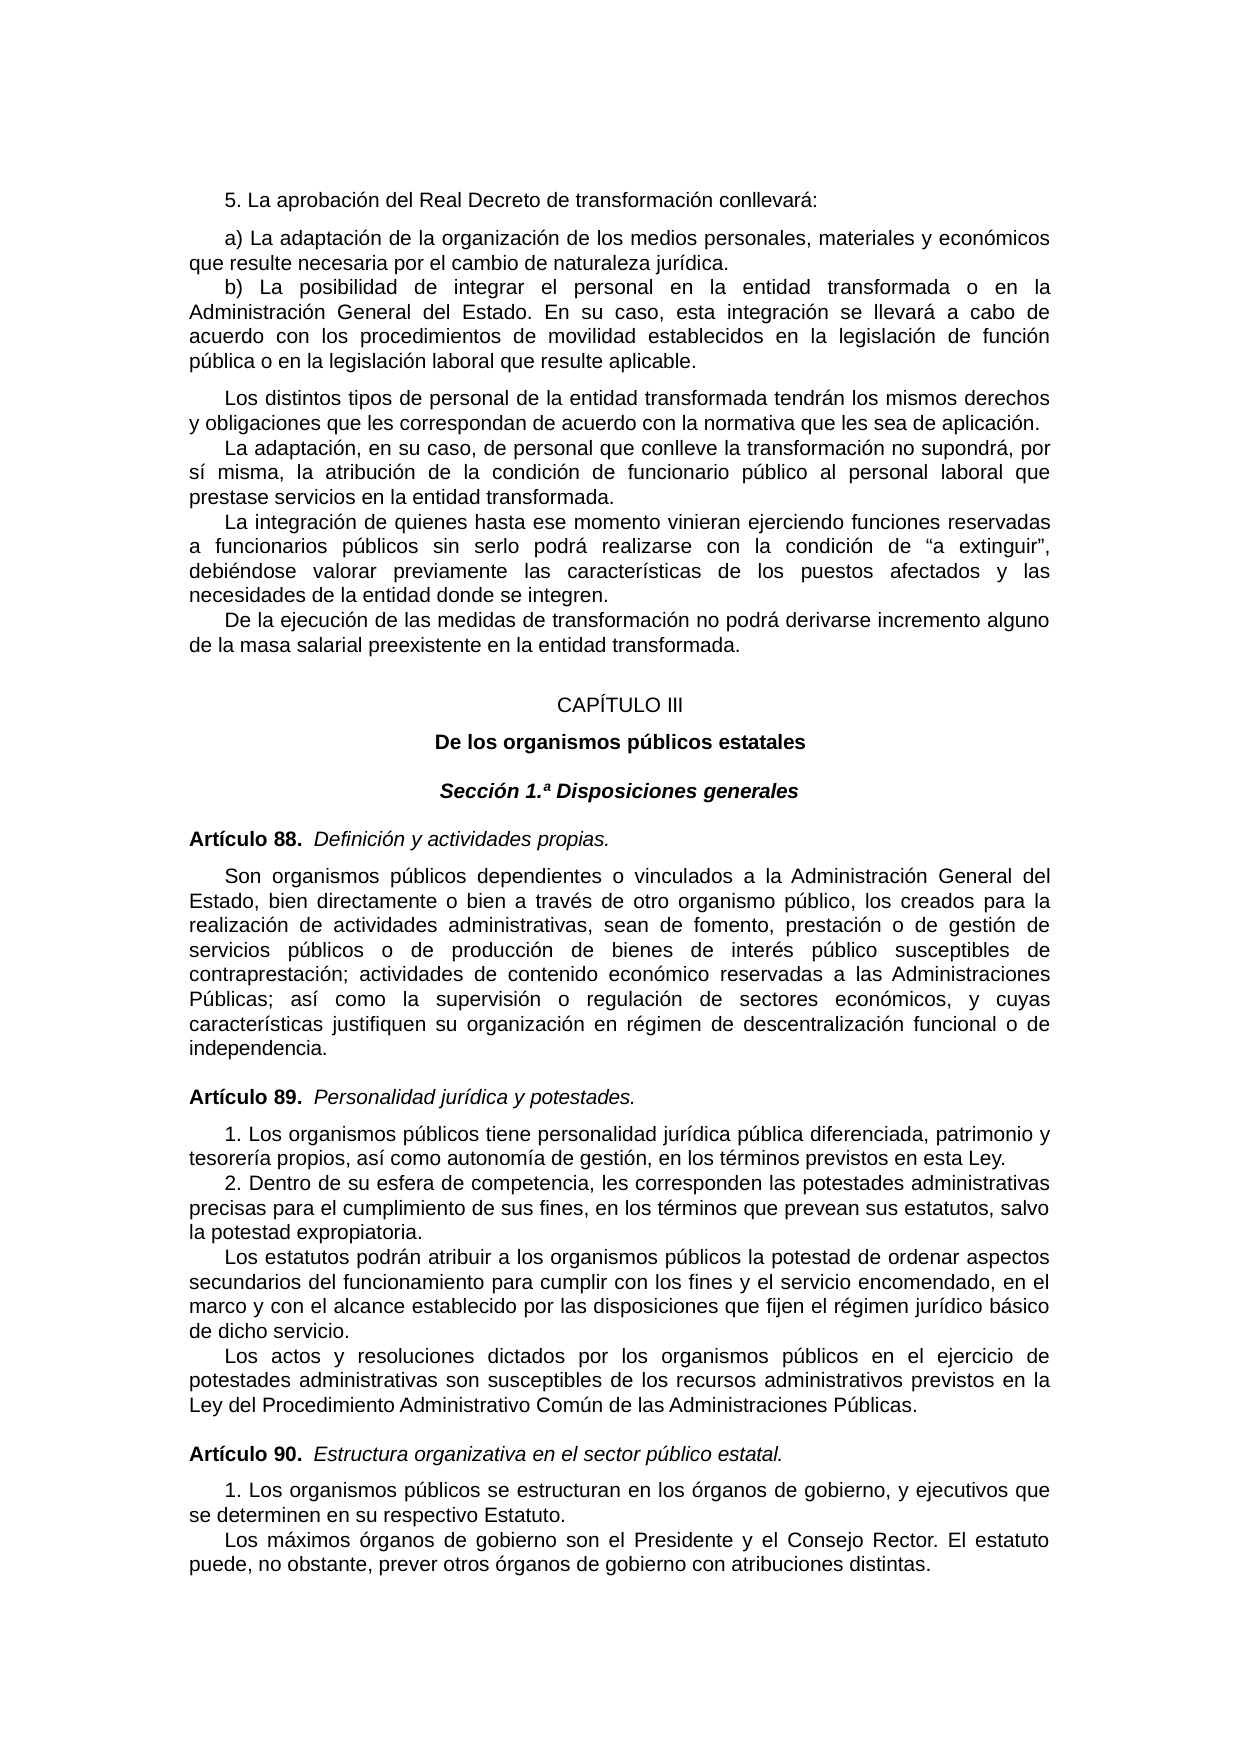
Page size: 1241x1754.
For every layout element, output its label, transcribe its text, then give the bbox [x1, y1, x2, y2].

text Son organismos públicos dependientes o vinculados a la Administración General del Estado, bien directamente o bien a través de otro organismo público, los creados para la realización de actividades administrativas, sean de fomento, prestación o de gestión de servicios públicos o de producción de bienes de interés público susceptibles de contraprestación; actividades de contenido económico reservadas a las Administraciones Públicas; así como la supervisión o regulación de sectores económicos, y cuyas características justifiquen su organización en régimen de descentralización funcional o de independencia. [189, 864, 1052, 1060]
text Los máximos órganos de gobierno son el Presidente y el Consejo Rector. El estatuto puede, no obstante, prever otros órganos de gobierno con atribuciones distintas. [189, 1527, 1051, 1576]
text La adaptación, en su caso, de personal que conlleve la transformación no supondrá, por sí misma, la atribución de la condición de funcionario público al personal laboral que prestase servicios en la entidad transformada. [189, 436, 1051, 509]
list La aprobación del Real Decreto de transformación conllevará: [224, 188, 1167, 212]
list Los organismos públicos se estructuran en los órganos de gobierno, y ejecutivos que se determinen en su respectivo Estatuto. [189, 1478, 1052, 1527]
text La integración de quienes hasta ese momento vinieran ejerciendo funciones reservadas a funcionarios públicos sin serlo podrá realizarse con la condición de “a extinguir”, debiéndose valorar previamente las características de los puestos afectados y las necesidades de la entidad donde se integren. [189, 509, 1051, 607]
text CAPÍTULO III [388, 693, 852, 717]
list Dentro de su esfera de competencia, les corresponden las potestades administrativas precisas para el cumplimiento de sus fines, en los términos que prevean sus estatutos, salvo la potestad expropiatoria. [189, 1171, 1051, 1244]
list La posibilidad de integrar el personal en la entidad transformada o en la Administración General del Estado. En su caso, esta integración se llevará a cabo de acuerdo con los procedimientos de movilidad establecidos en la legislación de función pública o en la legislación laboral que resulte aplicable. [189, 275, 1051, 373]
text Los distintos tipos de personal de la entidad transformada tendrán los mismos derechos y obligaciones que les correspondan de acuerdo con la normativa que les sea de aplicación. [189, 386, 1051, 435]
list La adaptación de la organización de los medios personales, materiales y económicos que resulte necesaria por el cambio de naturaleza jurídica. [189, 226, 1051, 274]
text De la ejecución de las medidas de transformación no podrá derivarse incremento alguno de la masa salarial preexistente en la entidad transformada. [189, 608, 1051, 657]
text Los estatutos podrán atribuir a los organismos públicos la potestad de ordenar aspectos secundarios del funcionamiento para cumplir con los fines y el servicio encomendado, en el marco y con el alcance establecido por las disposiciones que fijen el régimen jurídico básico de dicho servicio. [189, 1245, 1051, 1343]
text Sección 1.ª Disposiciones generales [388, 778, 852, 802]
text Artículo 88. Definición y actividades propias. [189, 827, 1167, 851]
text Artículo 90. Estructura organizativa en el sector público estatal. [189, 1441, 1167, 1465]
list Los organismos públicos tiene personalidad jurídica pública diferenciada, patrimonio y tesorería propios, así como autonomía de gestión, en los términos previstos en esta Ley. [189, 1122, 1051, 1170]
text Los actos y resoluciones dictados por los organismos públicos en el ejercicio de potestades administrativas son susceptibles de los recursos administrativos previstos en la Ley del Procedimiento Administrativo Común de las Administraciones Públicas. [189, 1344, 1051, 1417]
text De los organismos públicos estatales [388, 730, 852, 754]
text Artículo 89. Personalidad jurídica y potestades. [189, 1085, 1167, 1109]
